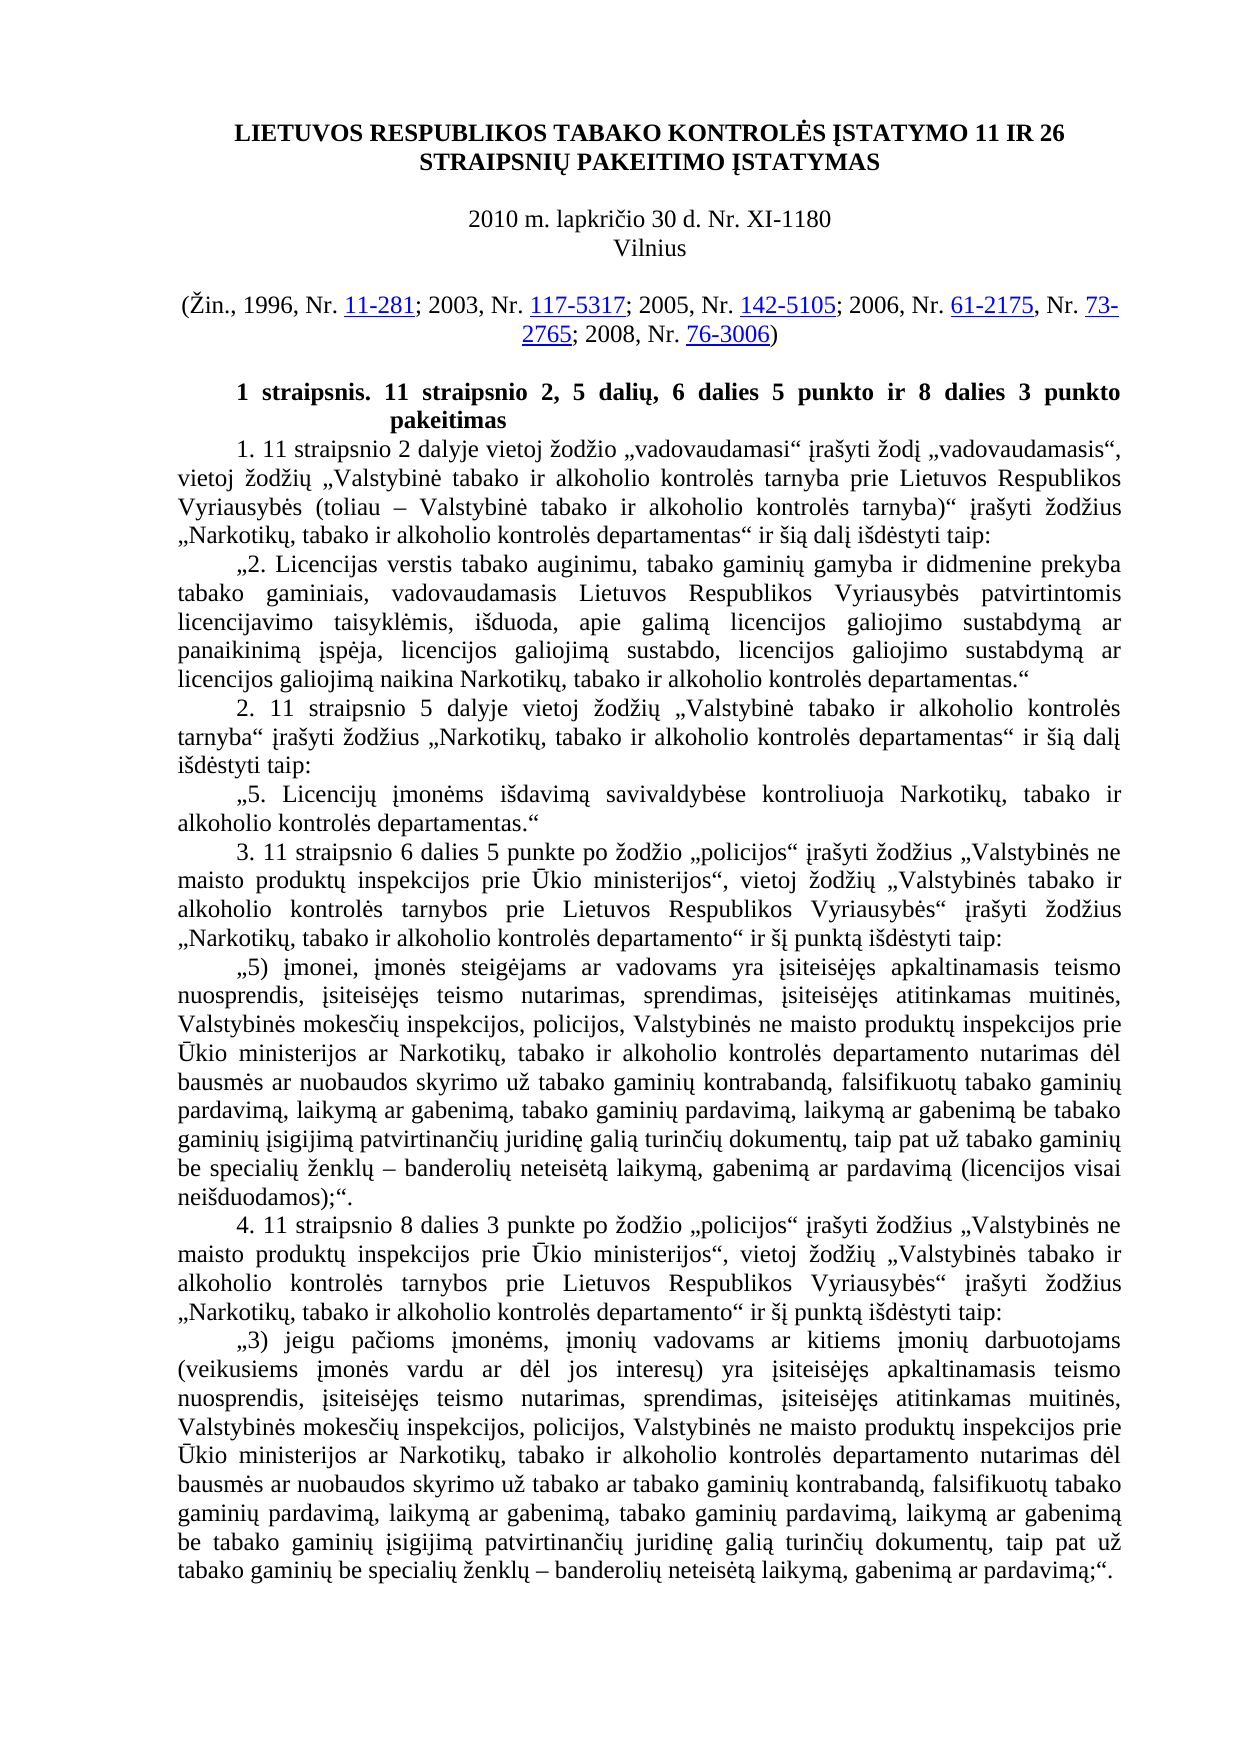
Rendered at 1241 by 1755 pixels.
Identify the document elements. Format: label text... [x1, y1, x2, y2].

text (Žin., 1996, Nr. 11-281; 2003, Nr. 117-5317; 2005, Nr. 142-5105; 2006, Nr. 61-2175, Nr. 73-2765; 2008, Nr. 76-3006) [177, 291, 1122, 348]
text 3. 11 straipsnio 6 dalies 5 punkte po žodžio „policijos“ įrašyti žodžius „Valstybinės ne maisto produktų inspekcijos prie Ūkio ministerijos“, vietoj žodžių „Valstybinės tabako ir alkoholio kontrolės tarnybos prie Lietuvos Respublikos Vyriausybės“ įrašyti žodžius „Narkotikų, tabako ir alkoholio kontrolės departamento“ ir šį punktą išdėstyti taip: [177, 837, 1122, 952]
text 2010 m. lapkričio 30 d. Nr. XI-1180 [177, 204, 1122, 233]
text 4. 11 straipsnio 8 dalies 3 punkte po žodžio „policijos“ įrašyti žodžius „Valstybinės ne maisto produktų inspekcijos prie Ūkio ministerijos“, vietoj žodžių „Valstybinės tabako ir alkoholio kontrolės tarnybos prie Lietuvos Respublikos Vyriausybės“ įrašyti žodžius „Narkotikų, tabako ir alkoholio kontrolės departamento“ ir šį punktą išdėstyti taip: [177, 1211, 1122, 1326]
text 1 straipsnis. 11 straipsnio 2, 5 dalių, 6 dalies 5 punkto ir 8 dalies 3 punkto pakeitimas [236, 377, 1122, 434]
text LIETUVOS RESPUBLIKOS TABAKO KONTROLĖS ĮSTATYMO 11 IR 26 STRAIPSNIŲ PAKEITIMO ĮSTATYMAS [177, 118, 1122, 176]
text 1. 11 straipsnio 2 dalyje vietoj žodžio „vadovaudamasi“ įrašyti žodį „vadovaudamasis“, vietoj žodžių „Valstybinė tabako ir alkoholio kontrolės tarnyba prie Lietuvos Respublikos Vyriausybės (toliau – Valstybinė tabako ir alkoholio kontrolės tarnyba)“ įrašyti žodžius „Narkotikų, tabako ir alkoholio kontrolės departamentas“ ir šią dalį išdėstyti taip: [177, 434, 1122, 549]
text „5. Licencijų įmonėms išdavimą savivaldybėse kontroliuoja Narkotikų, tabako ir alkoholio kontrolės departamentas.“ [177, 779, 1122, 837]
text 2. 11 straipsnio 5 dalyje vietoj žodžių „Valstybinė tabako ir alkoholio kontrolės tarnyba“ įrašyti žodžius „Narkotikų, tabako ir alkoholio kontrolės departamentas“ ir šią dalį išdėstyti taip: [177, 693, 1122, 779]
text „3) jeigu pačioms įmonėms, įmonių vadovams ar kitiems įmonių darbuotojams (veikusiems įmonės vardu ar dėl jos interesų) yra įsiteisėjęs apkaltinamasis teismo nuosprendis, įsiteisėjęs teismo nutarimas, sprendimas, įsiteisėjęs atitinkamas muitinės, Valstybinės mokesčių inspekcijos, policijos, Valstybinės ne maisto produktų inspekcijos prie Ūkio ministerijos ar Narkotikų, tabako ir alkoholio kontrolės departamento nutarimas dėl bausmės ar nuobaudos skyrimo už tabako ar tabako gaminių kontrabandą, falsifikuotų tabako gaminių pardavimą, laikymą ar gabenimą, tabako gaminių pardavimą, laikymą ar gabenimą be tabako gaminių įsigijimą patvirtinančių juridinę galią turinčių dokumentų, taip pat už tabako gaminių be specialių ženklų – banderolių neteisėtą laikymą, gabenimą ar pardavimą;“. [177, 1326, 1122, 1584]
text „2. Licencijas verstis tabako auginimu, tabako gaminių gamyba ir didmenine prekyba tabako gaminiais, vadovaudamasis Lietuvos Respublikos Vyriausybės patvirtintomis licencijavimo taisyklėmis, išduoda, apie galimą licencijos galiojimo sustabdymą ar panaikinimą įspėja, licencijos galiojimą sustabdo, licencijos galiojimo sustabdymą ar licencijos galiojimą naikina Narkotikų, tabako ir alkoholio kontrolės departamentas.“ [177, 549, 1122, 693]
text Vilnius [177, 233, 1122, 262]
text „5) įmonei, įmonės steigėjams ar vadovams yra įsiteisėjęs apkaltinamasis teismo nuosprendis, įsiteisėjęs teismo nutarimas, sprendimas, įsiteisėjęs atitinkamas muitinės, Valstybinės mokesčių inspekcijos, policijos, Valstybinės ne maisto produktų inspekcijos prie Ūkio ministerijos ar Narkotikų, tabako ir alkoholio kontrolės departamento nutarimas dėl bausmės ar nuobaudos skyrimo už tabako gaminių kontrabandą, falsifikuotų tabako gaminių pardavimą, laikymą ar gabenimą, tabako gaminių pardavimą, laikymą ar gabenimą be tabako gaminių įsigijimą patvirtinančių juridinę galią turinčių dokumentų, taip pat už tabako gaminių be specialių ženklų – banderolių neteisėtą laikymą, gabenimą ar pardavimą (licencijos visai neišduodamos);“. [177, 952, 1122, 1211]
